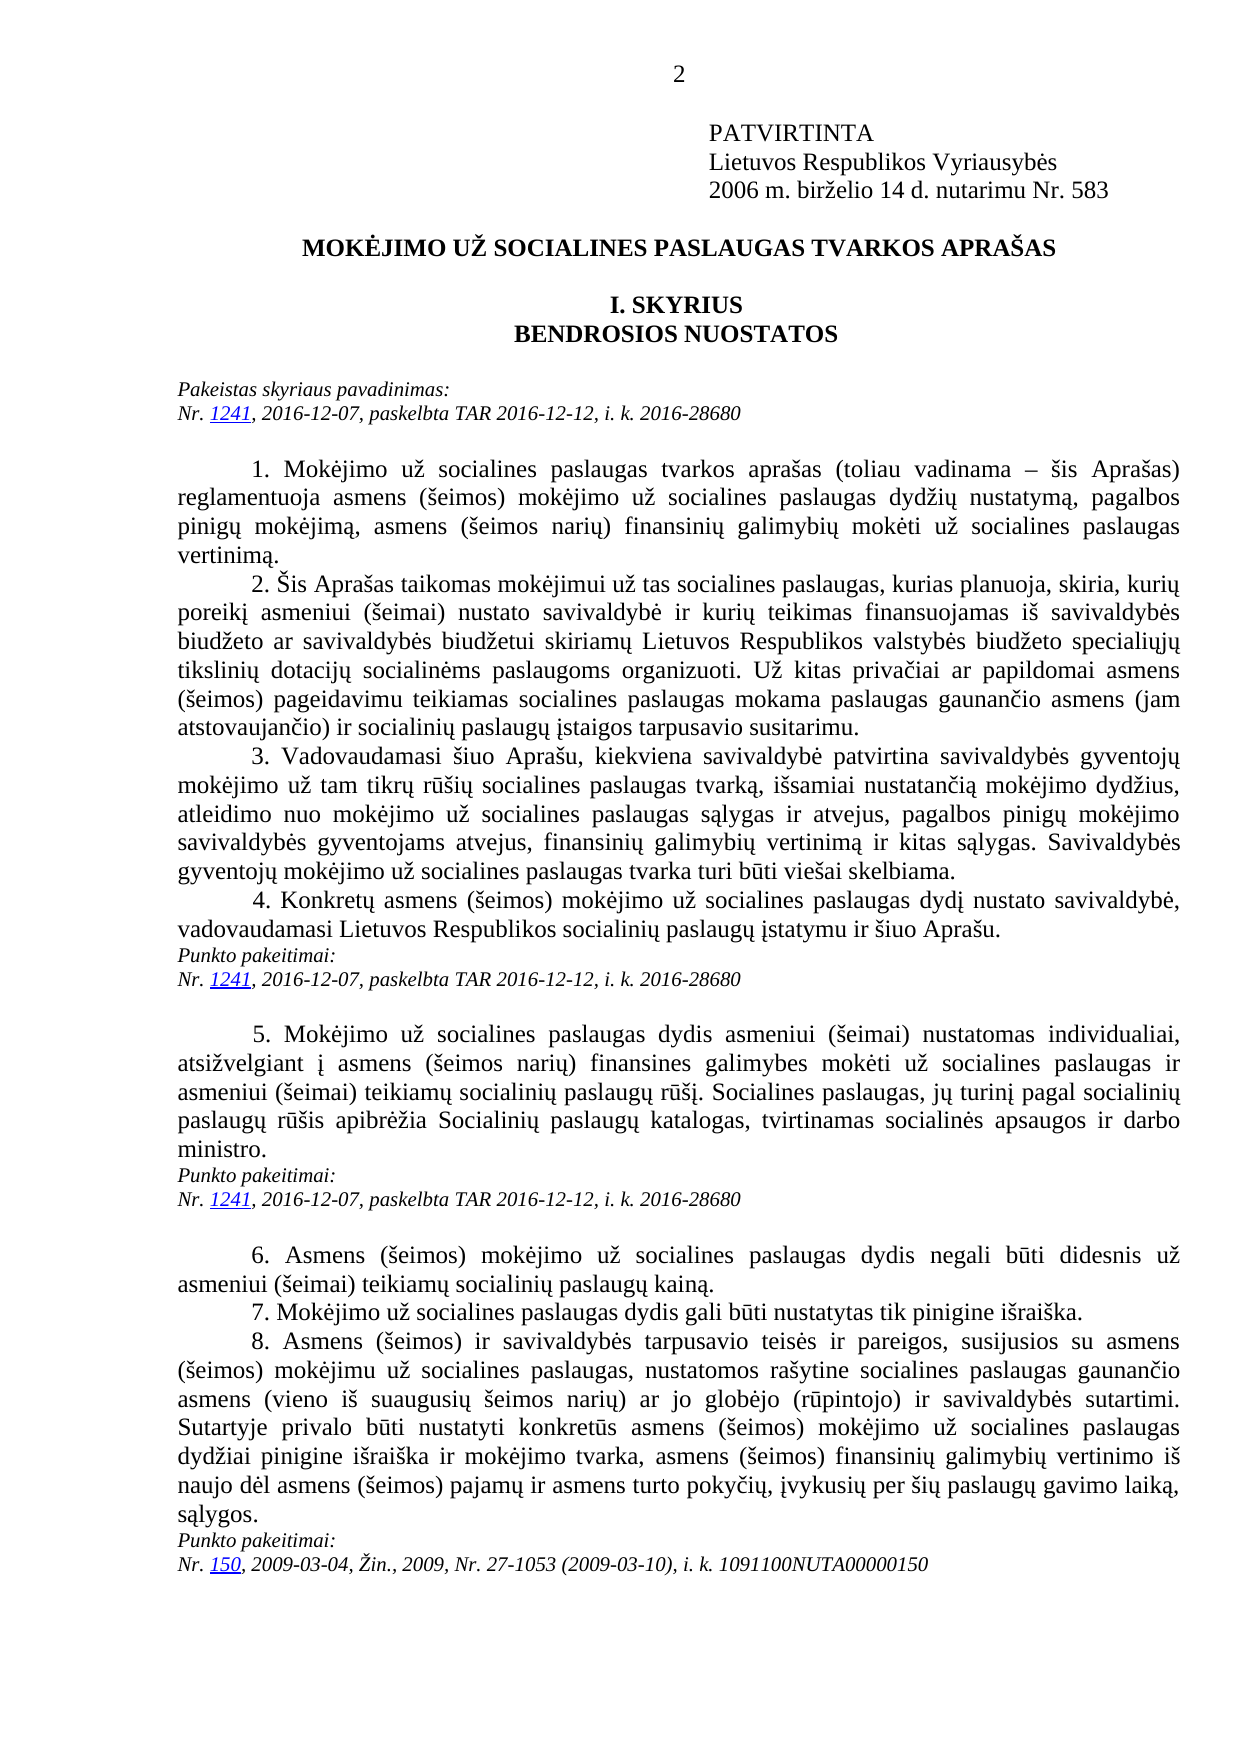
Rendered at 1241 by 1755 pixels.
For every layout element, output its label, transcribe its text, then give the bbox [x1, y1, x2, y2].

text 5. Mokėjimo už socialines paslaugas dydis asmeniui (šeimai) nustatomas individualiai, atsižvelgiant į asmens (šeimos narių) finansines galimybes mokėti už socialines paslaugas ir asmeniui (šeimai) teikiamų socialinių paslaugų rūšį. Socialines paslaugas, jų turinį pagal socialinių paslaugų rūšis apibrėžia Socialinių paslaugų katalogas, tvirtinamas socialinės apsaugos ir darbo ministro. [177, 1019, 1181, 1163]
text 2006 m. birželio 14 d. nutarimu Nr. 583 [177, 176, 1181, 204]
text Nr. 1241, 2016-12-07, paskelbta TAR 2016-12-12, i. k. 2016-28680 [177, 401, 1181, 425]
text I. SKYRIUS BENDROSIOS NUOSTATOS [177, 291, 1181, 348]
text 8. Asmens (šeimos) ir savivaldybės tarpusavio teisės ir pareigos, susijusios su asmens (šeimos) mokėjimu už socialines paslaugas, nustatomos rašytine socialines paslaugas gaunančio asmens (vieno iš suaugusių šeimos narių) ar jo globėjo (rūpintojo) ir savivaldybės sutartimi. Sutartyje privalo būti nustatyti konkretūs asmens (šeimos) mokėjimo už socialines paslaugas dydžiai pinigine išraiška ir mokėjimo tvarka, asmens (šeimos) finansinių galimybių vertinimo iš naujo dėl asmens (šeimos) pajamų ir asmens turto pokyčių, įvykusių per šių paslaugų gavimo laiką, sąlygos. [177, 1326, 1181, 1527]
text Lietuvos Respublikos Vyriausybės [177, 147, 1181, 176]
text 1. Mokėjimo už socialines paslaugas tvarkos aprašas (toliau vadinama – šis Aprašas) reglamentuoja asmens (šeimos) mokėjimo už socialines paslaugas dydžių nustatymą, pagalbos pinigų mokėjimą, asmens (šeimos narių) finansinių galimybių mokėti už socialines paslaugas vertinimą. [177, 454, 1181, 569]
text 3. Vadovaudamasi šiuo Aprašu, kiekviena savivaldybė patvirtina savivaldybės gyventojų mokėjimo už tam tikrų rūšių socialines paslaugas tvarką, išsamiai nustatančią mokėjimo dydžius, atleidimo nuo mokėjimo už socialines paslaugas sąlygas ir atvejus, pagalbos pinigų mokėjimo savivaldybės gyventojams atvejus, finansinių galimybių vertinimą ir kitas sąlygas. Savivaldybės gyventojų mokėjimo už socialines paslaugas tvarka turi būti viešai skelbiama. [177, 741, 1181, 885]
text Nr. 150, 2009-03-04, Žin., 2009, Nr. 27-1053 (2009-03-10), i. k. 1091100NUTA00000150 [177, 1552, 1181, 1576]
text 7. Mokėjimo už socialines paslaugas dydis gali būti nustatytas tik pinigine išraiška. [177, 1297, 1181, 1326]
text Pakeistas skyriaus pavadinimas: [177, 377, 1181, 401]
text Punkto pakeitimai: [177, 1163, 1181, 1187]
text mokėjimo už socialines paslaugas tvarkos aprašas [177, 233, 1181, 262]
text Nr. 1241, 2016-12-07, paskelbta TAR 2016-12-12, i. k. 2016-28680 [177, 967, 1181, 991]
text Punkto pakeitimai: [177, 1527, 1181, 1552]
text Nr. 1241, 2016-12-07, paskelbta TAR 2016-12-12, i. k. 2016-28680 [177, 1187, 1181, 1211]
text 4. Konkretų asmens (šeimos) mokėjimo už socialines paslaugas dydį nustato savivaldybė, vadovaudamasi Lietuvos Respublikos socialinių paslaugų įstatymu ir šiuo Aprašu. [177, 885, 1181, 942]
text 2. Šis Aprašas taikomas mokėjimui už tas socialines paslaugas, kurias planuoja, skiria, kurių poreikį asmeniui (šeimai) nustato savivaldybė ir kurių teikimas finansuojamas iš savivaldybės biudžeto ar savivaldybės biudžetui skiriamų Lietuvos Respublikos valstybės biudžeto specialiųjų tikslinių dotacijų socialinėms paslaugoms organizuoti. Už kitas privačiai ar papildomai asmens (šeimos) pageidavimu teikiamas socialines paslaugas mokama paslaugas gaunančio asmens (jam atstovaujančio) ir socialinių paslaugų įstaigos tarpusavio susitarimu. [177, 569, 1181, 741]
text Patvirtinta [709, 118, 1181, 147]
text Punkto pakeitimai: [177, 942, 1181, 967]
text 6. Asmens (šeimos) mokėjimo už socialines paslaugas dydis negali būti didesnis už asmeniui (šeimai) teikiamų socialinių paslaugų kainą. [177, 1240, 1181, 1297]
